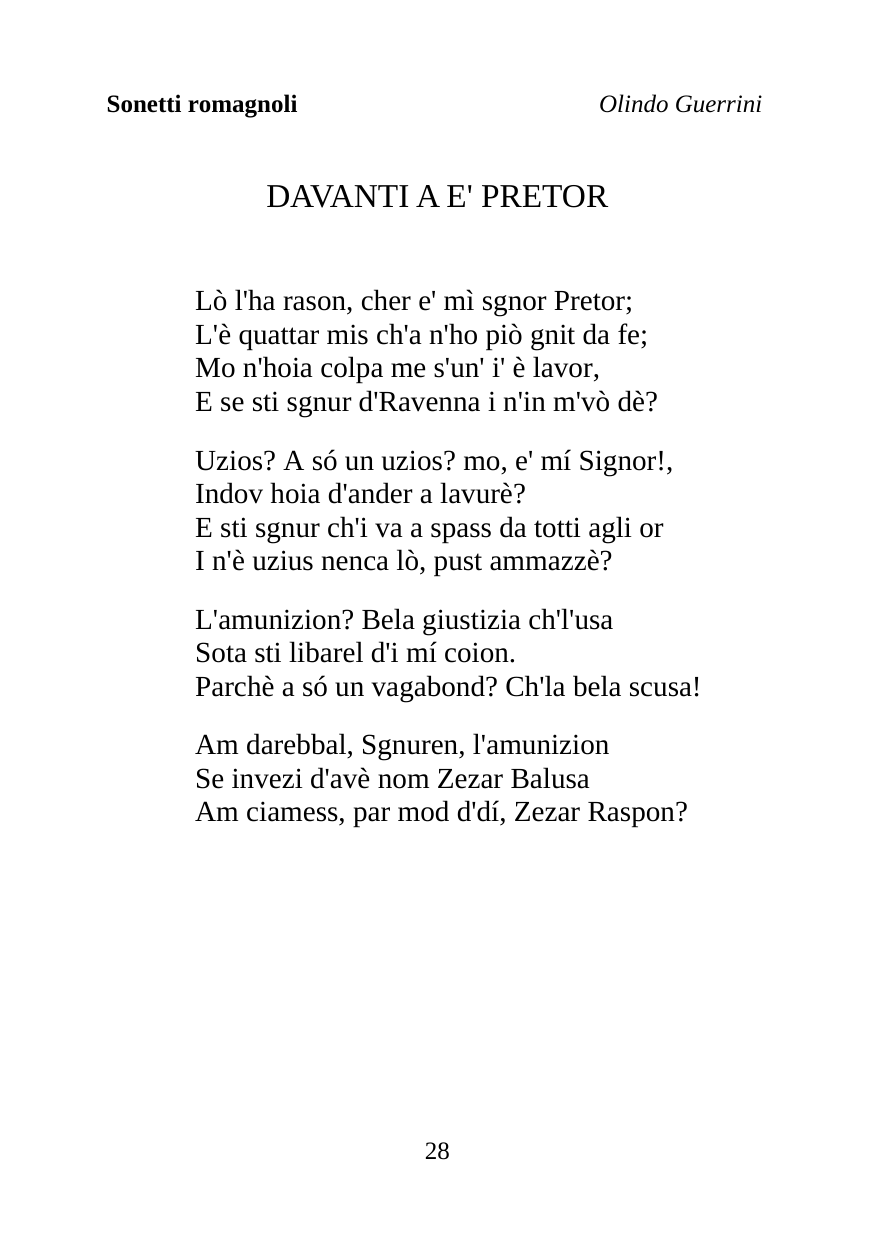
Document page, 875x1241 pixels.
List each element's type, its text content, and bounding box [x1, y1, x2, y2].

text L'amunizion? Bela giustizia ch'l'usa Sota sti libarel d'i mí coion. Parchè a só un vagabond? Ch'la bela scusa! [195, 602, 768, 702]
subtitle DAVANTI A E' PRETOR [106, 176, 768, 214]
text Am darebbal, Sgnuren, l'amunizion Se invezi d'avè nom Zezar Balusa Am ciamess, par mod d'dí, Zezar Raspon? [195, 727, 768, 828]
text Lò l'ha rason, cher e' mì sgnor Pretor; L'è quattar mis ch'a n'ho piò gnit da fe; Mo n'hoia colpa me s'un' i' è lavor, E se sti sgnur d'Ravenna i n'in m'vò dè? [195, 283, 768, 418]
text Uzios? A só un uzios? mo, e' mí Signor!, Indov hoia d'ander a lavurè? E sti sgnur ch'i va a spass da totti agli or I n'è uzius nenca lò, pust ammazzè? [195, 443, 768, 577]
